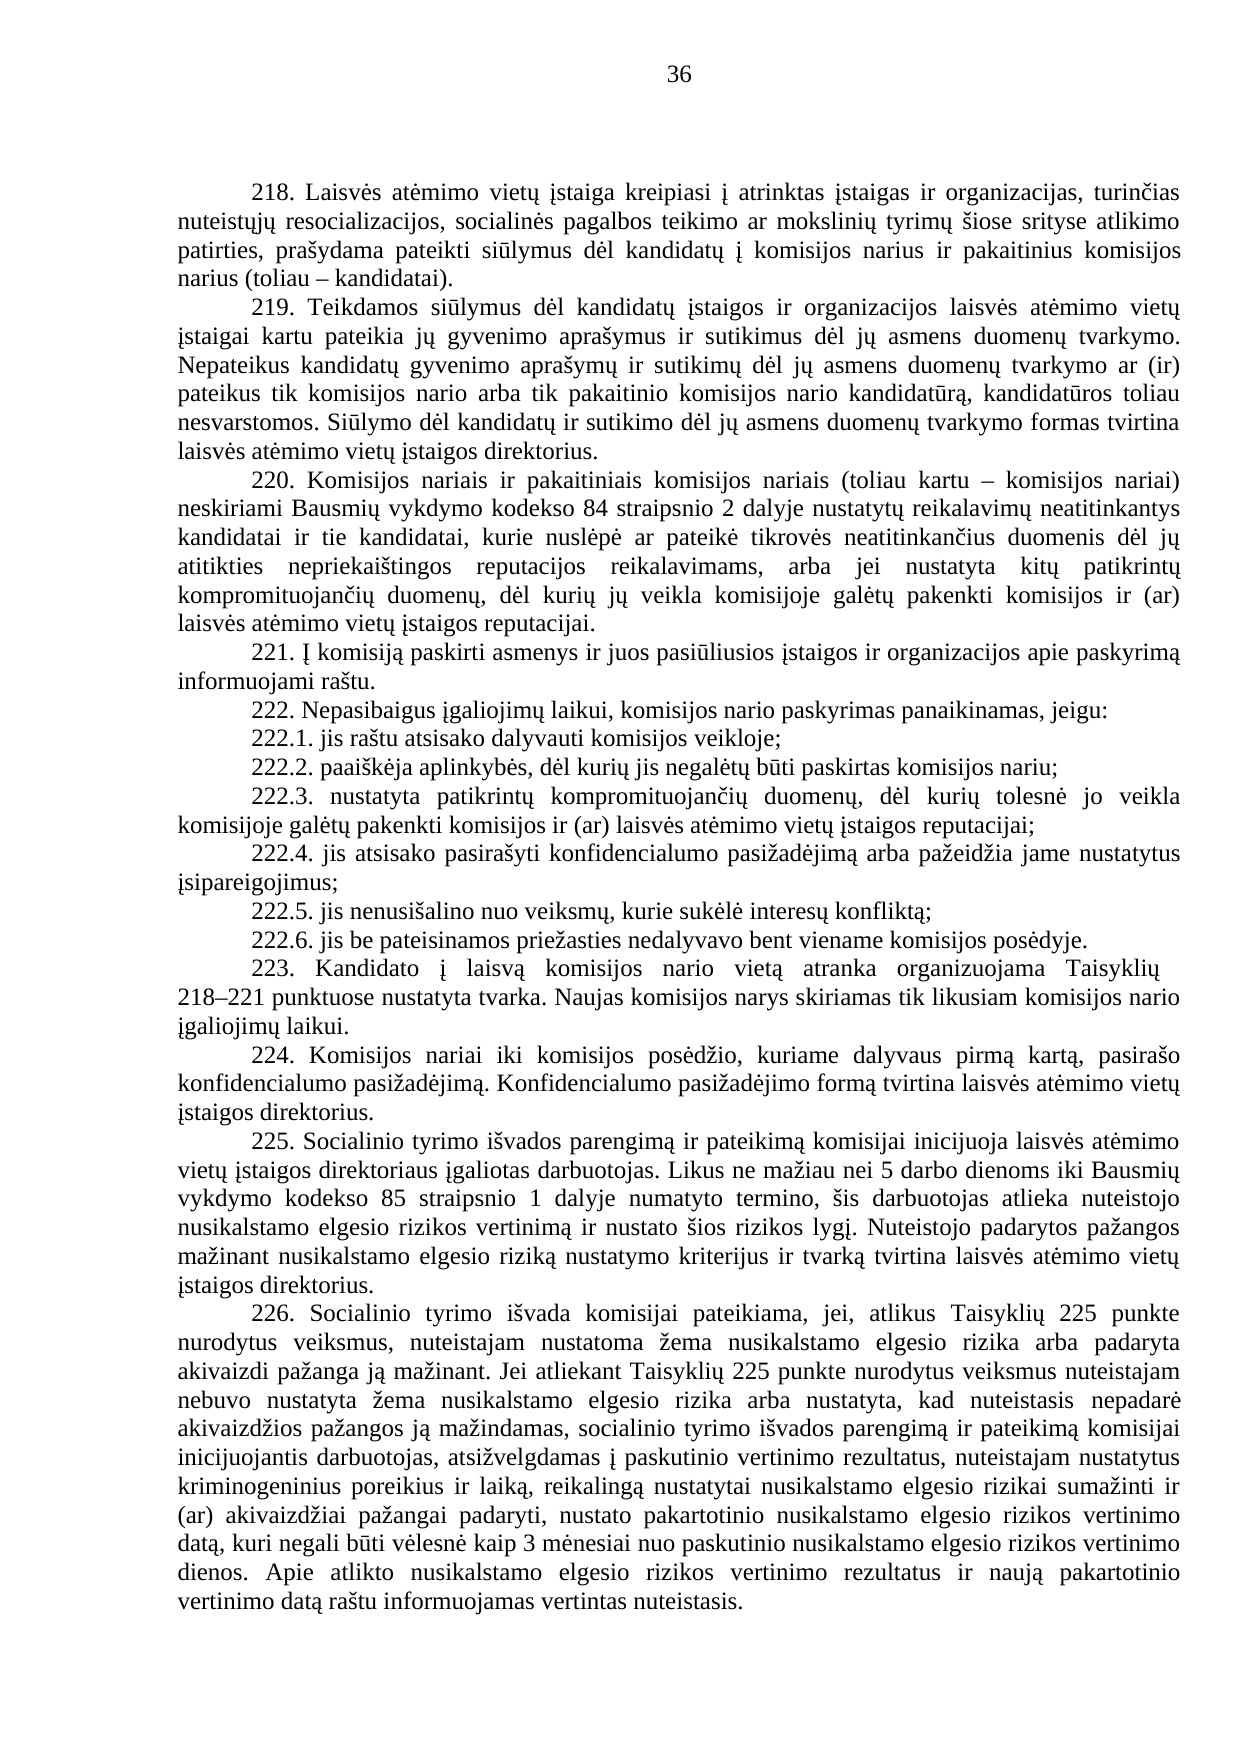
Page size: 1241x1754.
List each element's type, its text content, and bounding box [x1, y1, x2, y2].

text 224. Komisijos nariai iki komisijos posėdžio, kuriame dalyvaus pirmą kartą, pasirašo konfidencialumo pasižadėjimą. Konfidencialumo pasižadėjimo formą tvirtina laisvės atėmimo vietų įstaigos direktorius. [177, 1040, 1181, 1126]
text 222.5. jis nenusišalino nuo veiksmų, kurie sukėlė interesų konfliktą; [177, 896, 1181, 925]
text 220. Komisijos nariais ir pakaitiniais komisijos nariais (toliau kartu – komisijos nariai) neskiriami Bausmių vykdymo kodekso 84 straipsnio 2 dalyje nustatytų reikalavimų neatitinkantys kandidatai ir tie kandidatai, kurie nuslėpė ar pateikė tikrovės neatitinkančius duomenis dėl jų atitikties nepriekaištingos reputacijos reikalavimams, arba jei nustatyta kitų patikrintų kompromituojančių duomenų, dėl kurių jų veikla komisijoje galėtų pakenkti komisijos ir (ar) laisvės atėmimo vietų įstaigos reputacijai. [177, 465, 1181, 637]
text 222.2. paaiškėja aplinkybės, dėl kurių jis negalėtų būti paskirtas komisijos nariu; [177, 752, 1181, 781]
text 222.6. jis be pateisinamos priežasties nedalyvavo bent viename komisijos posėdyje. [177, 925, 1181, 953]
text 223. Kandidato į laisvą komisijos nario vietą atranka organizuojama Taisyklių 218–221 punktuose nustatyta tvarka. Naujas komisijos narys skiriamas tik likusiam komisijos nario įgaliojimų laikui. [177, 953, 1181, 1040]
text 222.3. nustatyta patikrintų kompromituojančių duomenų, dėl kurių tolesnė jo veikla komisijoje galėtų pakenkti komisijos ir (ar) laisvės atėmimo vietų įstaigos reputacijai; [177, 781, 1181, 838]
text 222.4. jis atsisako pasirašyti konfidencialumo pasižadėjimą arba pažeidžia jame nustatytus įsipareigojimus; [177, 838, 1181, 896]
text 218. Laisvės atėmimo vietų įstaiga kreipiasi į atrinktas įstaigas ir organizacijas, turinčias nuteistųjų resocializacijos, socialinės pagalbos teikimo ar mokslinių tyrimų šiose srityse atlikimo patirties, prašydama pateikti siūlymus dėl kandidatų į komisijos narius ir pakaitinius komisijos narius (toliau – kandidatai). [177, 177, 1181, 292]
text 222.1. jis raštu atsisako dalyvauti komisijos veikloje; [177, 723, 1181, 752]
text 219. Teikdamos siūlymus dėl kandidatų įstaigos ir organizacijos laisvės atėmimo vietų įstaigai kartu pateikia jų gyvenimo aprašymus ir sutikimus dėl jų asmens duomenų tvarkymo. Nepateikus kandidatų gyvenimo aprašymų ir sutikimų dėl jų asmens duomenų tvarkymo ar (ir) pateikus tik komisijos nario arba tik pakaitinio komisijos nario kandidatūrą, kandidatūros toliau nesvarstomos. Siūlymo dėl kandidatų ir sutikimo dėl jų asmens duomenų tvarkymo formas tvirtina laisvės atėmimo vietų įstaigos direktorius. [177, 292, 1181, 465]
text 226. Socialinio tyrimo išvada komisijai pateikiama, jei, atlikus Taisyklių 225 punkte nurodytus veiksmus, nuteistajam nustatoma žema nusikalstamo elgesio rizika arba padaryta akivaizdi pažanga ją mažinant. Jei atliekant Taisyklių 225 punkte nurodytus veiksmus nuteistajam nebuvo nustatyta žema nusikalstamo elgesio rizika arba nustatyta, kad nuteistasis nepadarė akivaizdžios pažangos ją mažindamas, socialinio tyrimo išvados parengimą ir pateikimą komisijai inicijuojantis darbuotojas, atsižvelgdamas į paskutinio vertinimo rezultatus, nuteistajam nustatytus kriminogeninius poreikius ir laiką, reikalingą nustatytai nusikalstamo elgesio rizikai sumažinti ir (ar) akivaizdžiai pažangai padaryti, nustato pakartotinio nusikalstamo elgesio rizikos vertinimo datą, kuri negali būti vėlesnė kaip 3 mėnesiai nuo paskutinio nusikalstamo elgesio rizikos vertinimo dienos. Apie atlikto nusikalstamo elgesio rizikos vertinimo rezultatus ir naują pakartotinio vertinimo datą raštu informuojamas vertintas nuteistasis. [177, 1298, 1181, 1615]
text 221. Į komisiją paskirti asmenys ir juos pasiūliusios įstaigos ir organizacijos apie paskyrimą informuojami raštu. [177, 637, 1181, 695]
text 225. Socialinio tyrimo išvados parengimą ir pateikimą komisijai inicijuoja laisvės atėmimo vietų įstaigos direktoriaus įgaliotas darbuotojas. Likus ne mažiau nei 5 darbo dienoms iki Bausmių vykdymo kodekso 85 straipsnio 1 dalyje numatyto termino, šis darbuotojas atlieka nuteistojo nusikalstamo elgesio rizikos vertinimą ir nustato šios rizikos lygį. Nuteistojo padarytos pažangos mažinant nusikalstamo elgesio riziką nustatymo kriterijus ir tvarką tvirtina laisvės atėmimo vietų įstaigos direktorius. [177, 1126, 1181, 1298]
text 222. Nepasibaigus įgaliojimų laikui, komisijos nario paskyrimas panaikinamas, jeigu: [177, 695, 1181, 723]
